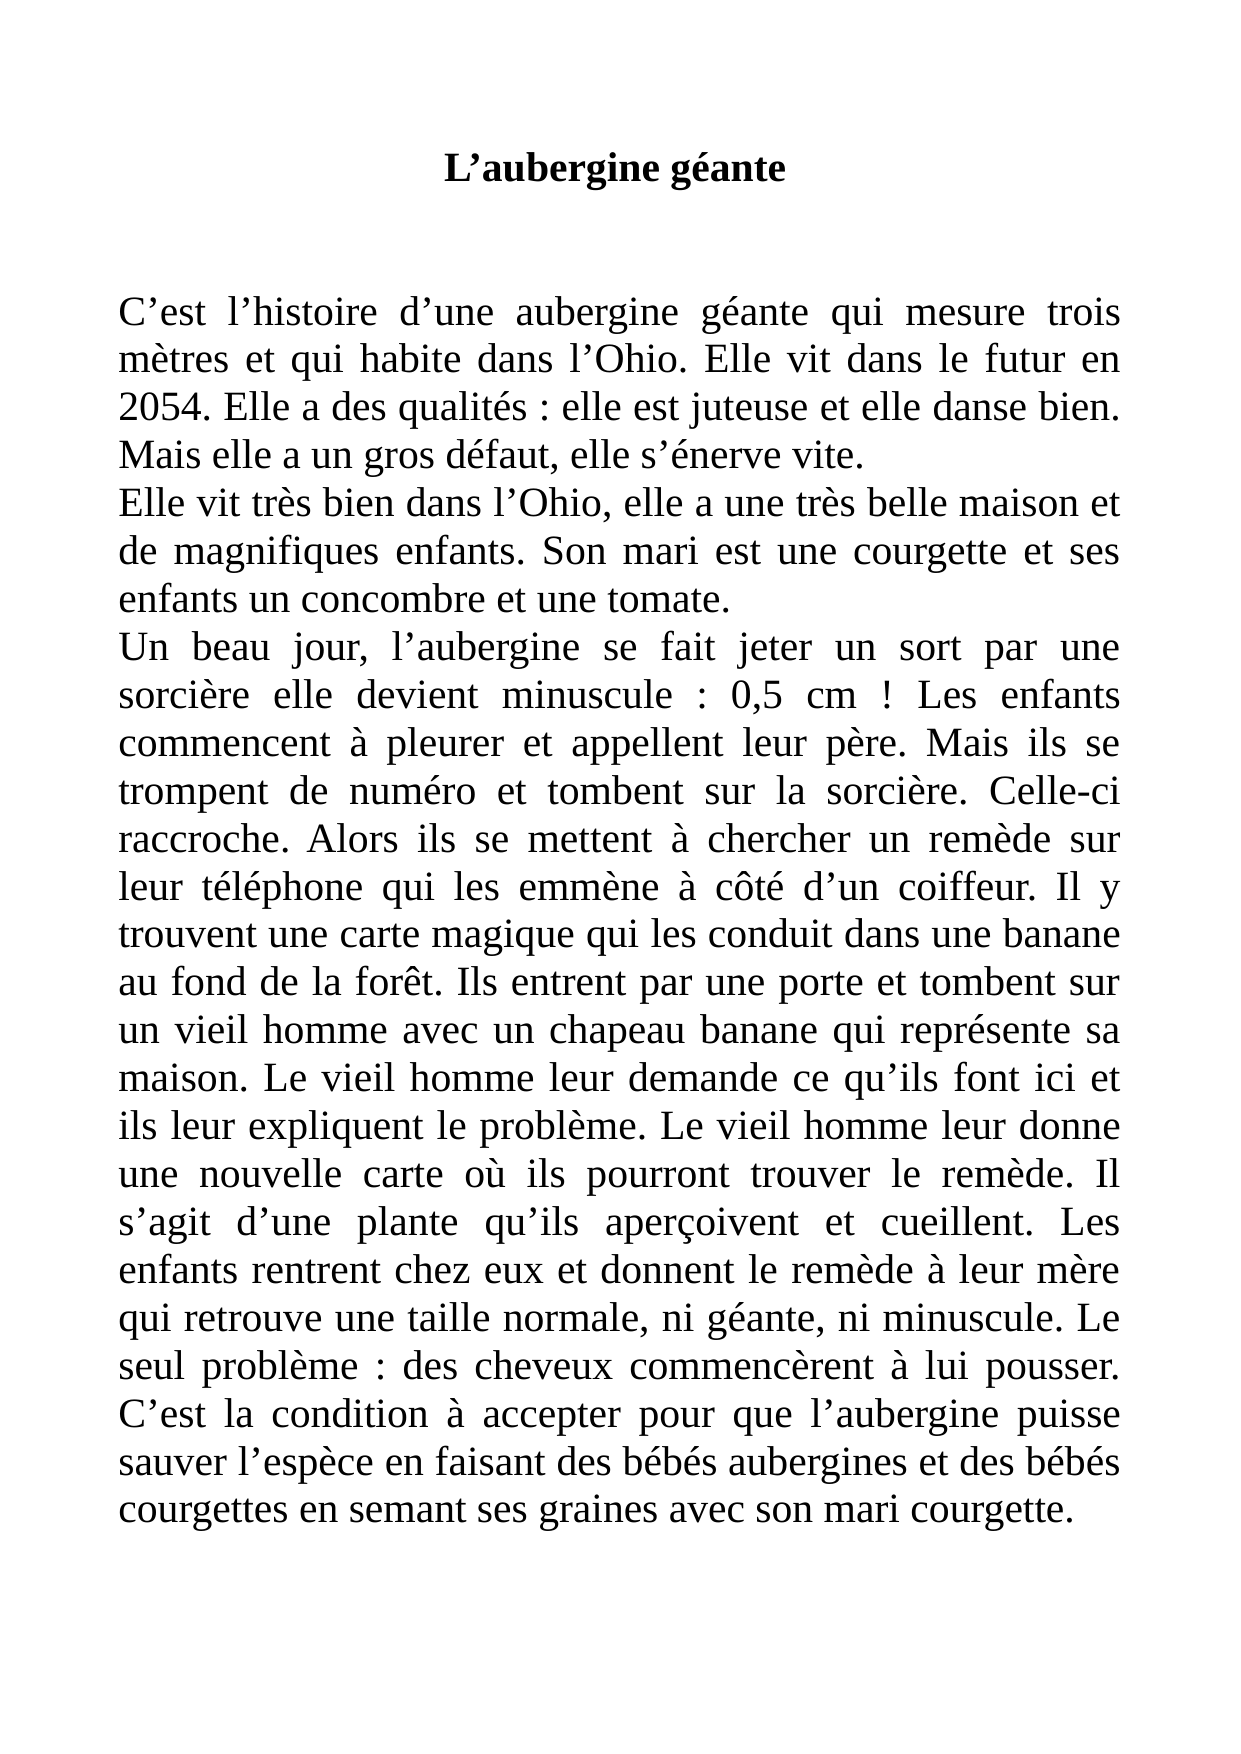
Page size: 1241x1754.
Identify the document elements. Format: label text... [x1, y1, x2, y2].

text Elle vit très bien dans l’Ohio, elle a une très belle maison et de magnifiques enfants. Son mari est une courgette et ses enfants un concombre et une tomate. [118, 478, 1122, 621]
text C’est l’histoire d’une aubergine géante qui mesure trois mètres et qui habite dans l’Ohio. Elle vit dans le futur en 2054. Elle a des qualités : elle est juteuse et elle danse bien. Mais elle a un gros défaut, elle s’énerve vite. [118, 286, 1122, 478]
text Un beau jour, l’aubergine se fait jeter un sort par une sorcière elle devient minuscule : 0,5 cm ! Les enfants commencent à pleurer et appellent leur père. Mais ils se trompent de numéro et tombent sur la sorcière. Celle-ci raccroche. Alors ils se mettent à chercher un remède sur leur téléphone qui les emmène à côté d’un coiffeur. Il y trouvent une carte magique qui les conduit dans une banane au fond de la forêt. Ils entrent par une porte et tombent sur un vieil homme avec un chapeau banane qui représente sa maison. Le vieil homme leur demande ce qu’ils font ici et ils leur expliquent le problème. Le vieil homme leur donne une nouvelle carte où ils pourront trouver le remède. Il s’agit d’une plante qu’ils aperçoivent et cueillent. Les enfants rentrent chez eux et donnent le remède à leur mère qui retrouve une taille normale, ni géante, ni minuscule. Le seul problème : des cheveux commencèrent à lui pousser. C’est la condition à accepter pour que l’aubergine puisse sauver l’espèce en faisant des bébés aubergines et des bébés courgettes en semant ses graines avec son mari courgette. [118, 621, 1122, 1532]
text L’aubergine géante [118, 142, 1122, 190]
